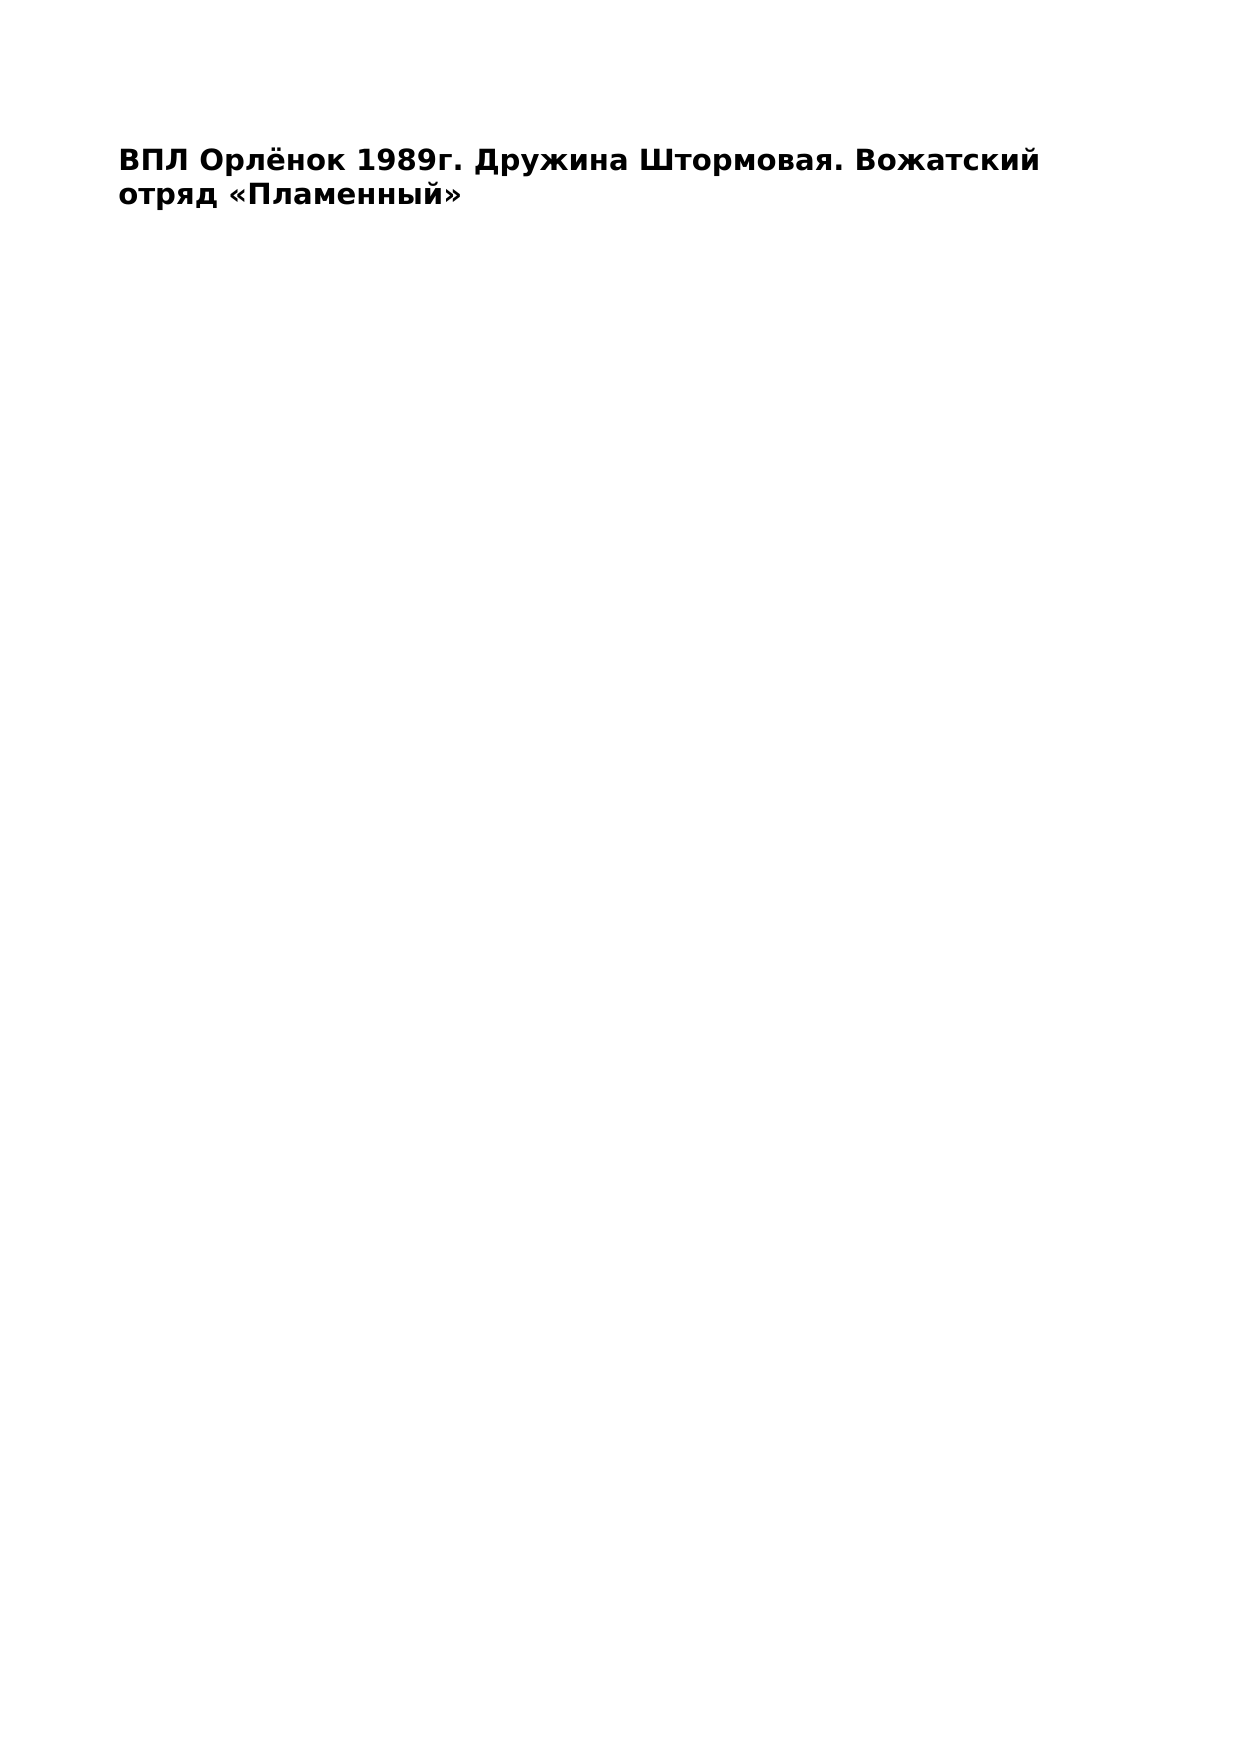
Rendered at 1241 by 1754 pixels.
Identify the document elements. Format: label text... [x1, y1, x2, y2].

subtitle ВПЛ Орлёнок 1989г. Дружина Штормовая. Вожатский отряд «Пламенный» [118, 143, 1122, 211]
